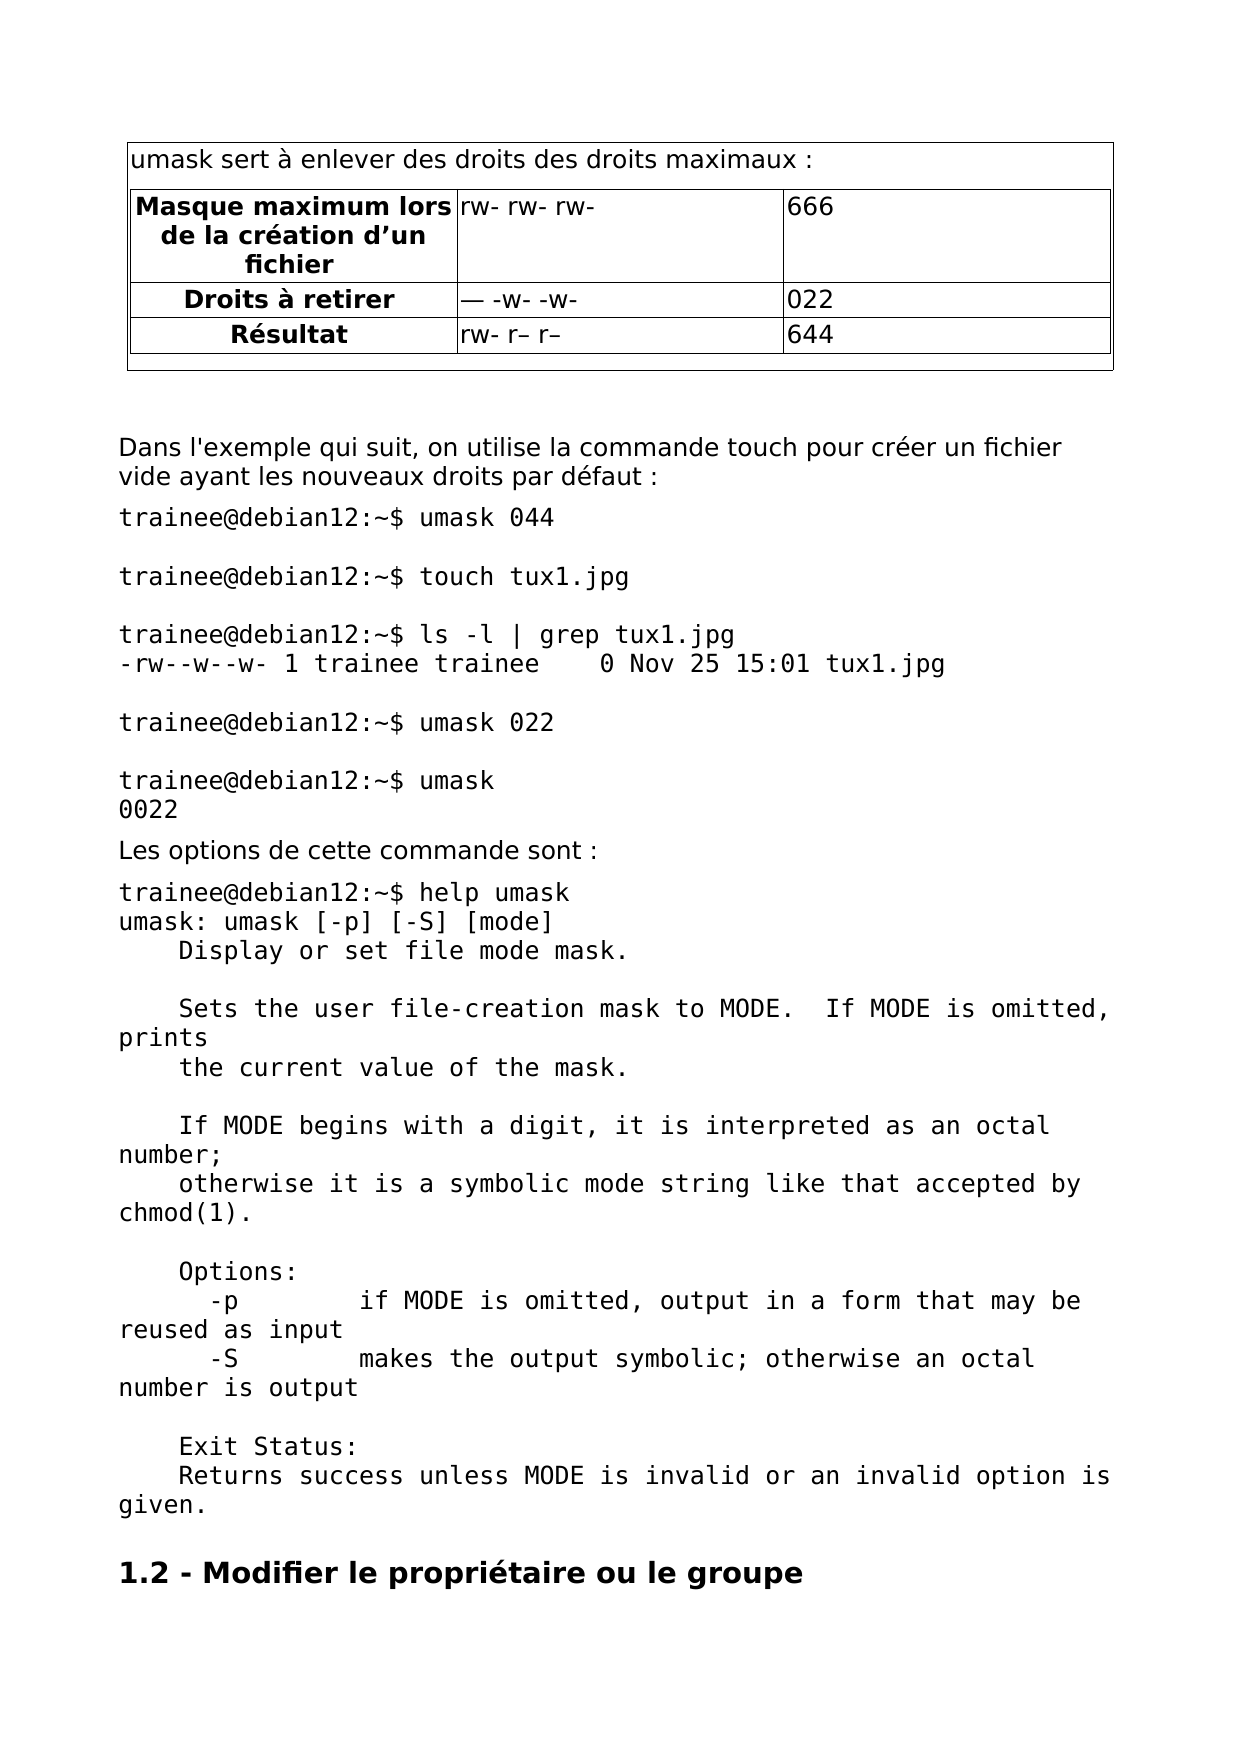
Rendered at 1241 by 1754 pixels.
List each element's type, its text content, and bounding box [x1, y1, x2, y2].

table_cell 644 [784, 318, 1110, 352]
subtitle 1.2 - Modifier le propriétaire ou le groupe [118, 1556, 1122, 1590]
text trainee@debian12:~$ umask 044 trainee@debian12:~$ touch tux1.jpg trainee@debian12:~$ ls -l | grep tux1.jpg -rw--w--w- 1 trainee trainee 0 Nov 25 15:01 tux1.jpg trainee@debian12:~$ umask 022 trainee@debian12:~$ umask 0022 [118, 503, 1122, 824]
table_header Masque maximum lors de la création d’un fichier [131, 190, 457, 282]
table_header umask sert à enlever des droits des droits maximaux : [128, 143, 1113, 370]
text Dans l'exemple qui suit, on utilise la commande touch pour créer un fichier vide ayant les nouveaux droits par défaut : [118, 433, 1122, 491]
text trainee@debian12:~$ help umask umask: umask [-p] [-S] [mode] Display or set file mode mask. Sets the user file-creation mask to MODE. If MODE is omitted, prints the current value of the mask. If MODE begins with a digit, it is interpreted as an octal number; otherwise it is a symbolic mode string like that accepted by chmod(1). Options: -p if MODE is omitted, output in a form that may be reused as input -S makes the output symbolic; otherwise an octal number is output Exit Status: Returns success unless MODE is invalid or an invalid option is given. [118, 878, 1122, 1519]
table_cell rw- r– r– [458, 318, 783, 352]
table_cell Droits à retirer [131, 283, 457, 317]
table_header rw- rw- rw- [458, 190, 783, 282]
table_cell 022 [784, 283, 1110, 317]
table_cell — -w- -w- [458, 283, 783, 317]
text Les options de cette commande sont : [118, 836, 1122, 865]
table_cell Résultat [131, 318, 457, 352]
table_header 666 [784, 190, 1110, 282]
